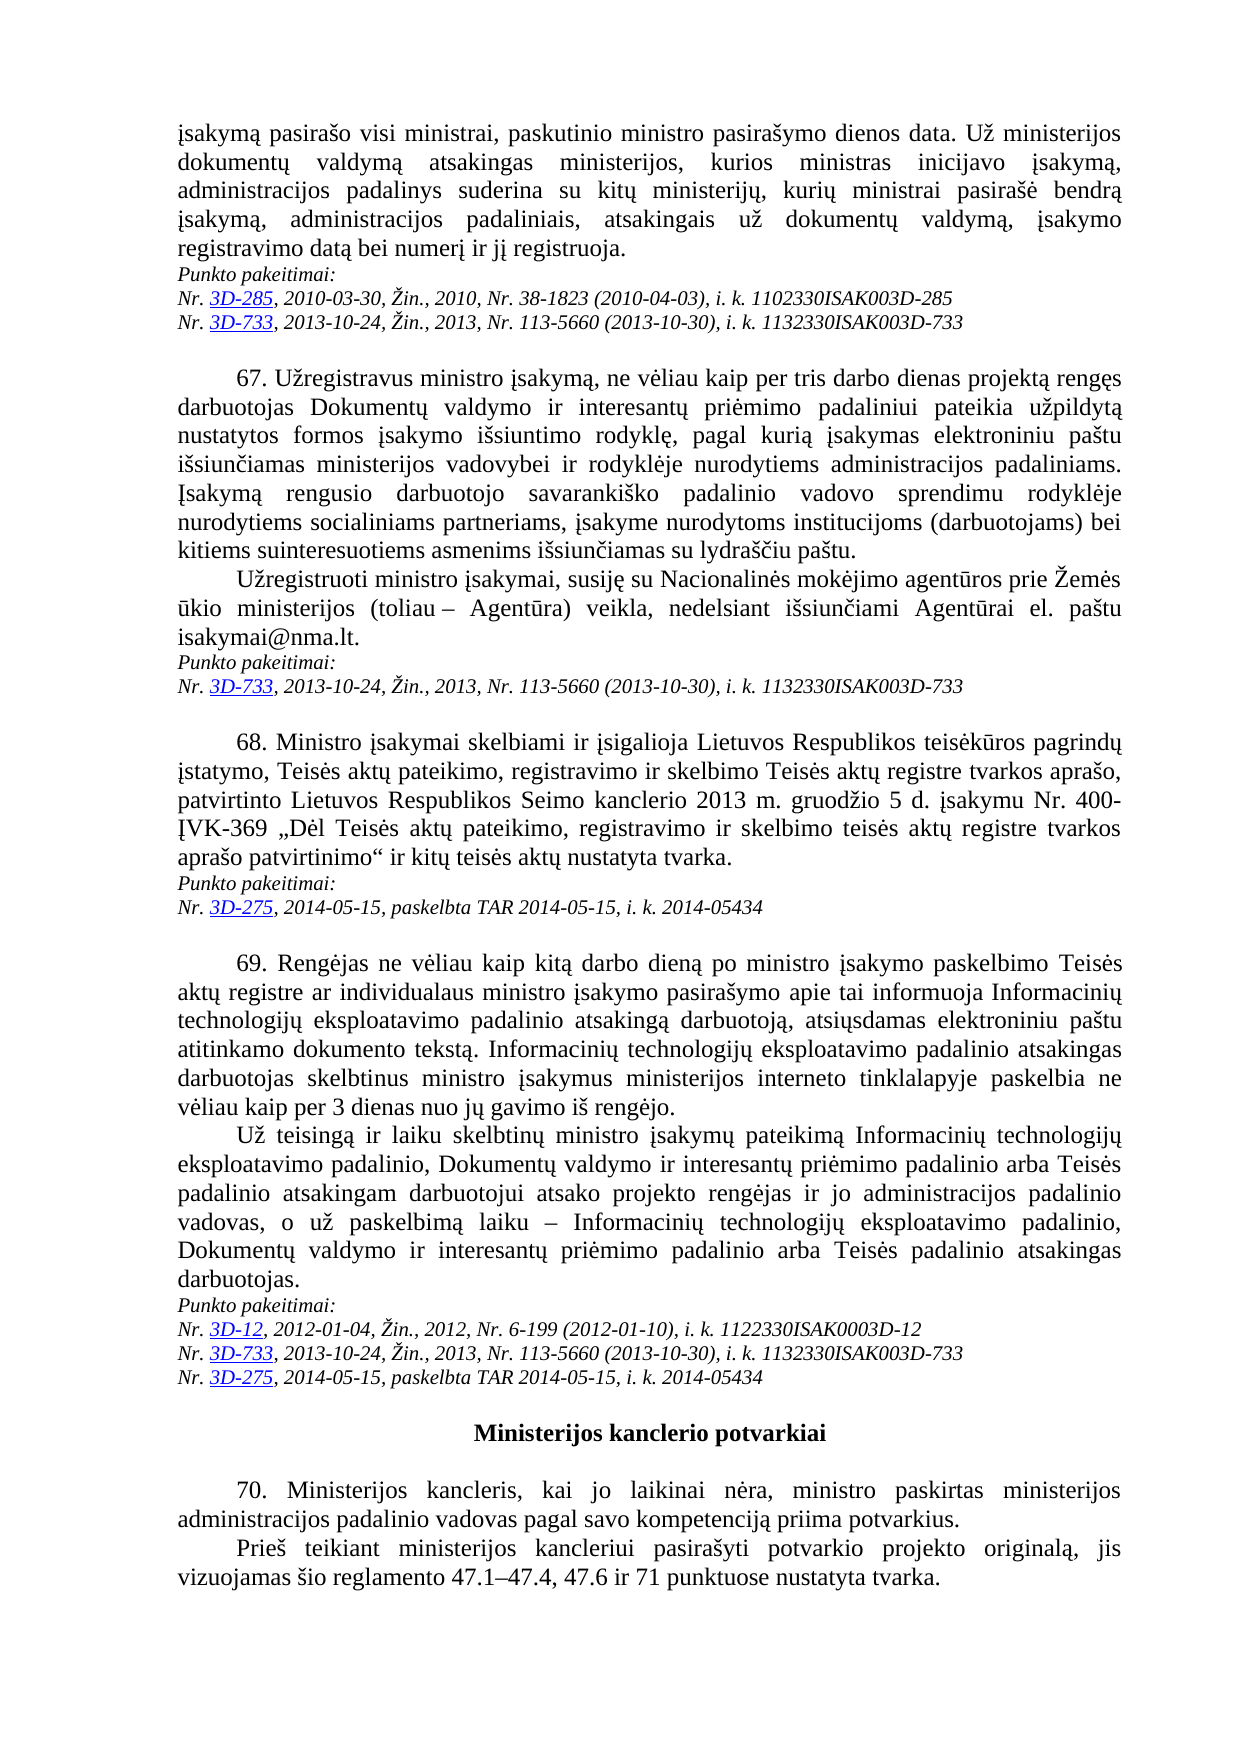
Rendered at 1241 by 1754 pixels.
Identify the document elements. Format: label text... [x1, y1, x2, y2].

text Nr. 3D-733, 2013-10-24, Žin., 2013, Nr. 113-5660 (2013-10-30), i. k. 1132330ISAK003D-733 [177, 1341, 1122, 1365]
text Nr. 3D-275, 2014-05-15, paskelbta TAR 2014-05-15, i. k. 2014-05434 [177, 895, 1122, 919]
text įsakymą pasirašo visi ministrai, paskutinio ministro pasirašymo dienos data. Už ministerijos dokumentų valdymą atsakingas ministerijos, kurios ministras inicijavo įsakymą, administracijos padalinys suderina su kitų ministerijų, kurių ministrai pasirašė bendrą įsakymą, administracijos padaliniais, atsakingais už dokumentų valdymą, įsakymo registravimo datą bei numerį ir jį registruoja. [177, 118, 1122, 262]
text 70. Ministerijos kancleris, kai jo laikinai nėra, ministro paskirtas ministerijos administracijos padalinio vadovas pagal savo kompetenciją priima potvarkius. [177, 1475, 1122, 1533]
text 67. Užregistravus ministro įsakymą, ne vėliau kaip per tris darbo dienas projektą rengęs darbuotojas Dokumentų valdymo ir interesantų priėmimo padaliniui pateikia užpildytą nustatytos formos įsakymo išsiuntimo rodyklę, pagal kurią įsakymas elektroniniu paštu išsiunčiamas ministerijos vadovybei ir rodyklėje nurodytiems administracijos padaliniams. Įsakymą rengusio darbuotojo savarankiško padalinio vadovo sprendimu rodyklėje nurodytiems socialiniams partneriams, įsakyme nurodytoms institucijoms (darbuotojams) bei kitiems suinteresuotiems asmenims išsiunčiamas su lydraščiu paštu. [177, 363, 1122, 564]
text Užregistruoti ministro įsakymai, susiję su Nacionalinės mokėjimo agentūros prie Žemės ūkio ministerijos (toliau – Agentūra) veikla, nedelsiant išsiunčiami Agentūrai el. paštu isakymai@nma.lt. [177, 564, 1122, 650]
text Punkto pakeitimai: [177, 650, 1122, 674]
text Prieš teikiant ministerijos kancleriui pasirašyti potvarkio projekto originalą, jis vizuojamas šio reglamento 47.1–47.4, 47.6 ir 71 punktuose nustatyta tvarka. [177, 1533, 1122, 1590]
text Nr. 3D-285, 2010-03-30, Žin., 2010, Nr. 38-1823 (2010-04-03), i. k. 1102330ISAK003D-285 [177, 286, 1122, 310]
text Punkto pakeitimai: [177, 262, 1122, 286]
text Už teisingą ir laiku skelbtinų ministro įsakymų pateikimą Informacinių technologijų eksploatavimo padalinio, Dokumentų valdymo ir interesantų priėmimo padalinio arba Teisės padalinio atsakingam darbuotojui atsako projekto rengėjas ir jo administracijos padalinio vadovas, o už paskelbimą laiku – Informacinių technologijų eksploatavimo padalinio, Dokumentų valdymo ir interesantų priėmimo padalinio arba Teisės padalinio atsakingas darbuotojas. [177, 1120, 1122, 1293]
text Nr. 3D-733, 2013-10-24, Žin., 2013, Nr. 113-5660 (2013-10-30), i. k. 1132330ISAK003D-733 [177, 674, 1122, 698]
text Nr. 3D-12, 2012-01-04, Žin., 2012, Nr. 6-199 (2012-01-10), i. k. 1122330ISAK0003D-12 [177, 1317, 1122, 1341]
text Ministerijos kanclerio potvarkiai [177, 1418, 1122, 1447]
text 68. Ministro įsakymai skelbiami ir įsigalioja Lietuvos Respublikos teisėkūros pagrindų įstatymo, Teisės aktų pateikimo, registravimo ir skelbimo Teisės aktų registre tvarkos aprašo, patvirtinto Lietuvos Respublikos Seimo kanclerio 2013 m. gruodžio 5 d. įsakymu Nr. 400-ĮVK-369 „Dėl Teisės aktų pateikimo, registravimo ir skelbimo teisės aktų registre tvarkos aprašo patvirtinimo“ ir kitų teisės aktų nustatyta tvarka. [177, 727, 1122, 871]
text Punkto pakeitimai: [177, 1293, 1122, 1317]
text Nr. 3D-275, 2014-05-15, paskelbta TAR 2014-05-15, i. k. 2014-05434 [177, 1365, 1122, 1389]
text Nr. 3D-733, 2013-10-24, Žin., 2013, Nr. 113-5660 (2013-10-30), i. k. 1132330ISAK003D-733 [177, 310, 1122, 334]
text Punkto pakeitimai: [177, 871, 1122, 895]
text 69. Rengėjas ne vėliau kaip kitą darbo dieną po ministro įsakymo paskelbimo Teisės aktų registre ar individualaus ministro įsakymo pasirašymo apie tai informuoja Informacinių technologijų eksploatavimo padalinio atsakingą darbuotoją, atsiųsdamas elektroniniu paštu atitinkamo dokumento tekstą. Informacinių technologijų eksploatavimo padalinio atsakingas darbuotojas skelbtinus ministro įsakymus ministerijos interneto tinklalapyje paskelbia ne vėliau kaip per 3 dienas nuo jų gavimo iš rengėjo. [177, 948, 1122, 1120]
